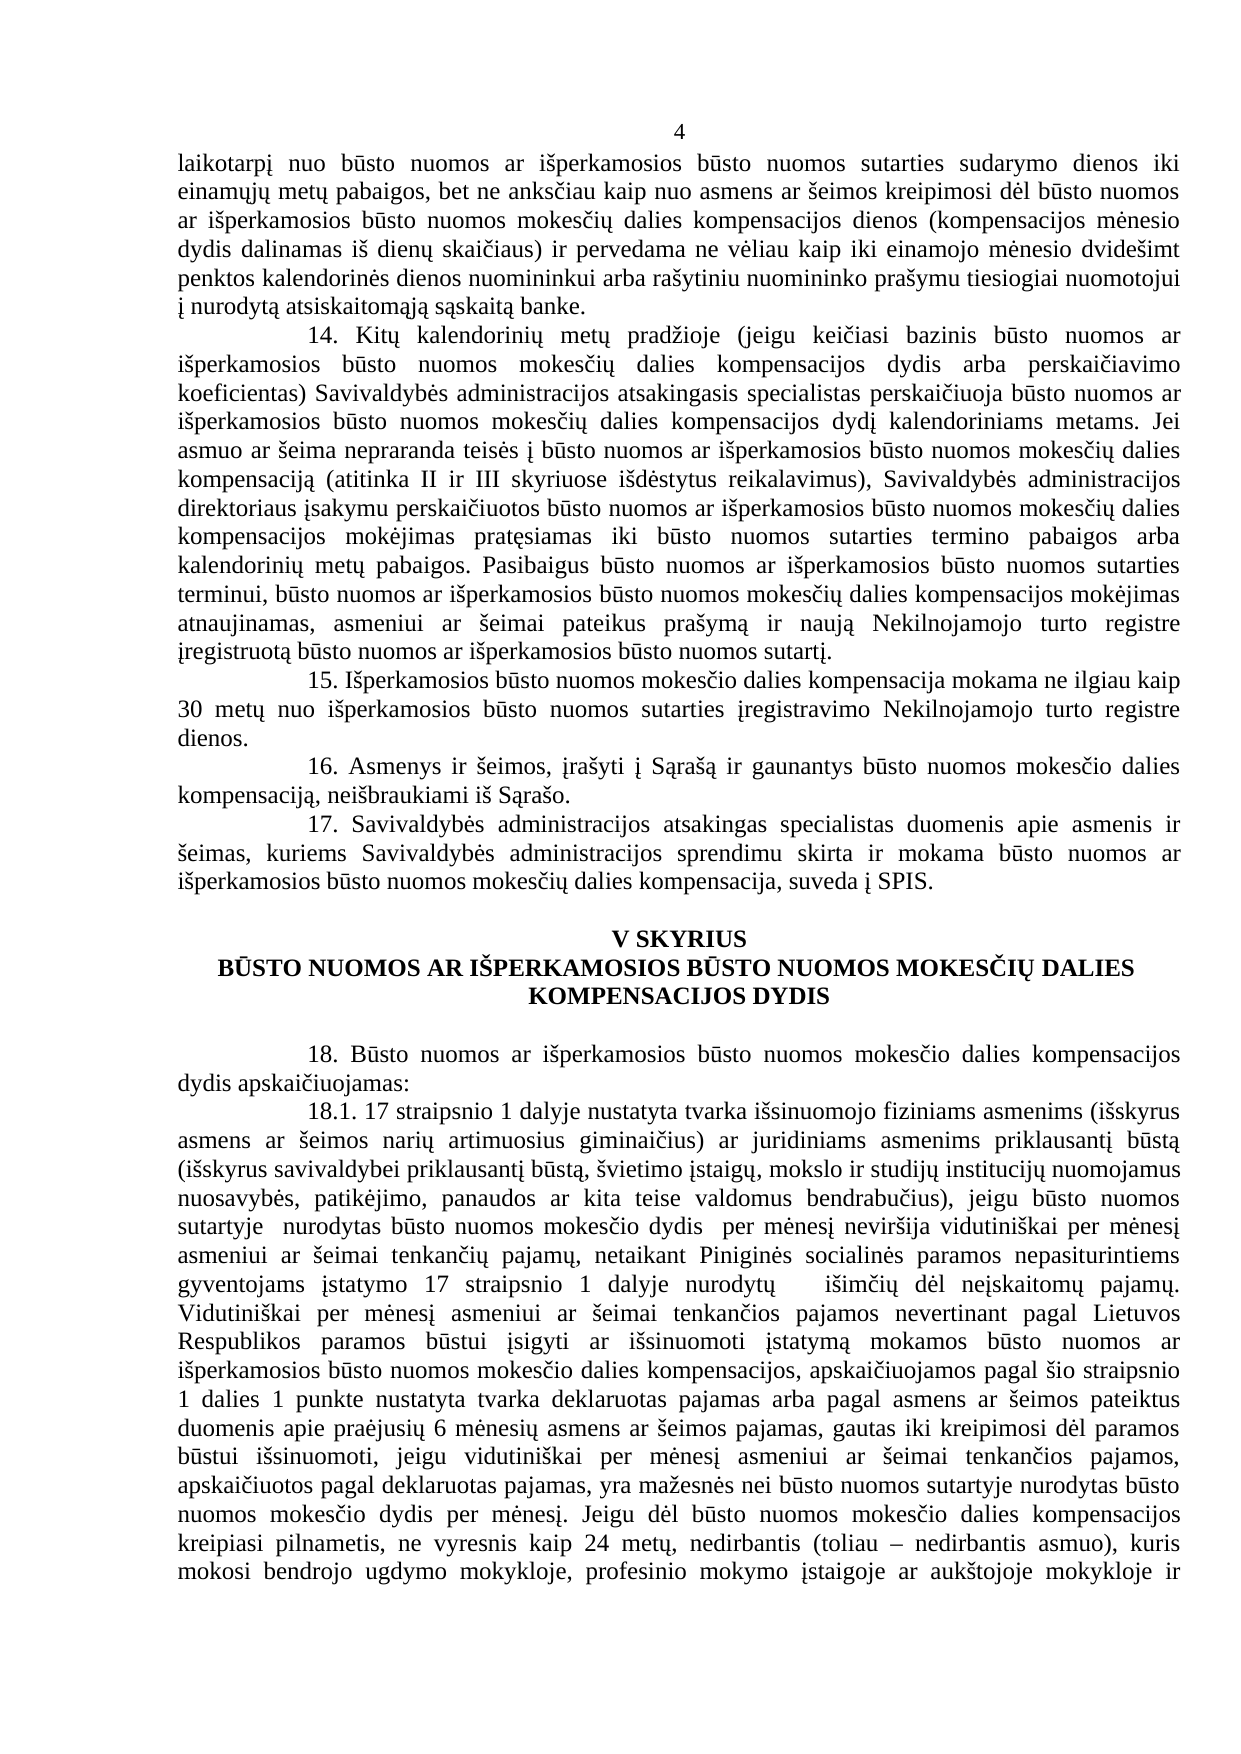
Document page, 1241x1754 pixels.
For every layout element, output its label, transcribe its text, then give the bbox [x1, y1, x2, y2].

text BŪSTO NUOMOS AR IŠPERKAMOSIOS BŪSTO NUOMOS MOKESČIŲ DALIES [177, 953, 1181, 981]
text V SKYRIUS [177, 924, 1181, 953]
text KOMPENSACIJOS DYDIS [177, 981, 1181, 1010]
text 18. Būsto nuomos ar išperkamosios būsto nuomos mokesčio dalies kompensacijos dydis apskaičiuojamas: [177, 1039, 1181, 1096]
text laikotarpį nuo būsto nuomos ar išperkamosios būsto nuomos sutarties sudarymo dienos iki einamųjų metų pabaigos, bet ne anksčiau kaip nuo asmens ar šeimos kreipimosi dėl būsto nuomos ar išperkamosios būsto nuomos mokesčių dalies kompensacijos dienos (kompensacijos mėnesio dydis dalinamas iš dienų skaičiaus) ir pervedama ne vėliau kaip iki einamojo mėnesio dvidešimt penktos kalendorinės dienos nuomininkui arba rašytiniu nuomininko prašymu tiesiogiai nuomotojui į nurodytą atsiskaitomąją sąskaitą banke. [177, 148, 1181, 320]
text 17. Savivaldybės administracijos atsakingas specialistas duomenis apie asmenis ir šeimas, kuriems Savivaldybės administracijos sprendimu skirta ir mokama būsto nuomos ar išperkamosios būsto nuomos mokesčių dalies kompensacija, suveda į SPIS. [177, 809, 1181, 895]
text 14. Kitų kalendorinių metų pradžioje (jeigu keičiasi bazinis būsto nuomos ar išperkamosios būsto nuomos mokesčių dalies kompensacijos dydis arba perskaičiavimo koeficientas) Savivaldybės administracijos atsakingasis specialistas perskaičiuoja būsto nuomos ar išperkamosios būsto nuomos mokesčių dalies kompensacijos dydį kalendoriniams metams. Jei asmuo ar šeima nepraranda teisės į būsto nuomos ar išperkamosios būsto nuomos mokesčių dalies kompensaciją (atitinka II ir III skyriuose išdėstytus reikalavimus), Savivaldybės administracijos direktoriaus įsakymu perskaičiuotos būsto nuomos ar išperkamosios būsto nuomos mokesčių dalies kompensacijos mokėjimas pratęsiamas iki būsto nuomos sutarties termino pabaigos arba kalendorinių metų pabaigos. Pasibaigus būsto nuomos ar išperkamosios būsto nuomos sutarties terminui, būsto nuomos ar išperkamosios būsto nuomos mokesčių dalies kompensacijos mokėjimas atnaujinamas, asmeniui ar šeimai pateikus prašymą ir naują Nekilnojamojo turto registre įregistruotą būsto nuomos ar išperkamosios būsto nuomos sutartį. [177, 320, 1181, 665]
text 16. Asmenys ir šeimos, įrašyti į Sąrašą ir gaunantys būsto nuomos mokesčio dalies kompensaciją, neišbraukiami iš Sąrašo. [177, 751, 1181, 809]
text 18.1. 17 straipsnio 1 dalyje nustatyta tvarka išsinuomojo fiziniams asmenims (išskyrus asmens ar šeimos narių artimuosius giminaičius) ar juridiniams asmenims priklausantį būstą (išskyrus savivaldybei priklausantį būstą, švietimo įstaigų, mokslo ir studijų institucijų nuomojamus nuosavybės, patikėjimo, panaudos ar kita teise valdomus bendrabučius), jeigu būsto nuomos sutartyje nurodytas būsto nuomos mokesčio dydis per mėnesį neviršija vidutiniškai per mėnesį asmeniui ar šeimai tenkančių pajamų, netaikant Piniginės socialinės paramos nepasiturintiems gyventojams įstatymo 17 straipsnio 1 dalyje nurodytų išimčių dėl neįskaitomų pajamų. Vidutiniškai per mėnesį asmeniui ar šeimai tenkančios pajamos nevertinant pagal Lietuvos Respublikos paramos būstui įsigyti ar išsinuomoti įstatymą mokamos būsto nuomos ar išperkamosios būsto nuomos mokesčio dalies kompensacijos, apskaičiuojamos pagal šio straipsnio 1 dalies 1 punkte nustatyta tvarka deklaruotas pajamas arba pagal asmens ar šeimos pateiktus duomenis apie praėjusių 6 mėnesių asmens ar šeimos pajamas, gautas iki kreipimosi dėl paramos būstui išsinuomoti, jeigu vidutiniškai per mėnesį asmeniui ar šeimai tenkančios pajamos, apskaičiuotos pagal deklaruotas pajamas, yra mažesnės nei būsto nuomos sutartyje nurodytas būsto nuomos mokesčio dydis per mėnesį. Jeigu dėl būsto nuomos mokesčio dalies kompensacijos kreipiasi pilnametis, ne vyresnis kaip 24 metų, nedirbantis (toliau – nedirbantis asmuo), kuris mokosi bendrojo ugdymo mokykloje, profesinio mokymo įstaigoje ar aukštojoje mokykloje ir [177, 1096, 1181, 1585]
text 15. Išperkamosios būsto nuomos mokesčio dalies kompensacija mokama ne ilgiau kaip 30 metų nuo išperkamosios būsto nuomos sutarties įregistravimo Nekilnojamojo turto registre dienos. [177, 665, 1181, 751]
